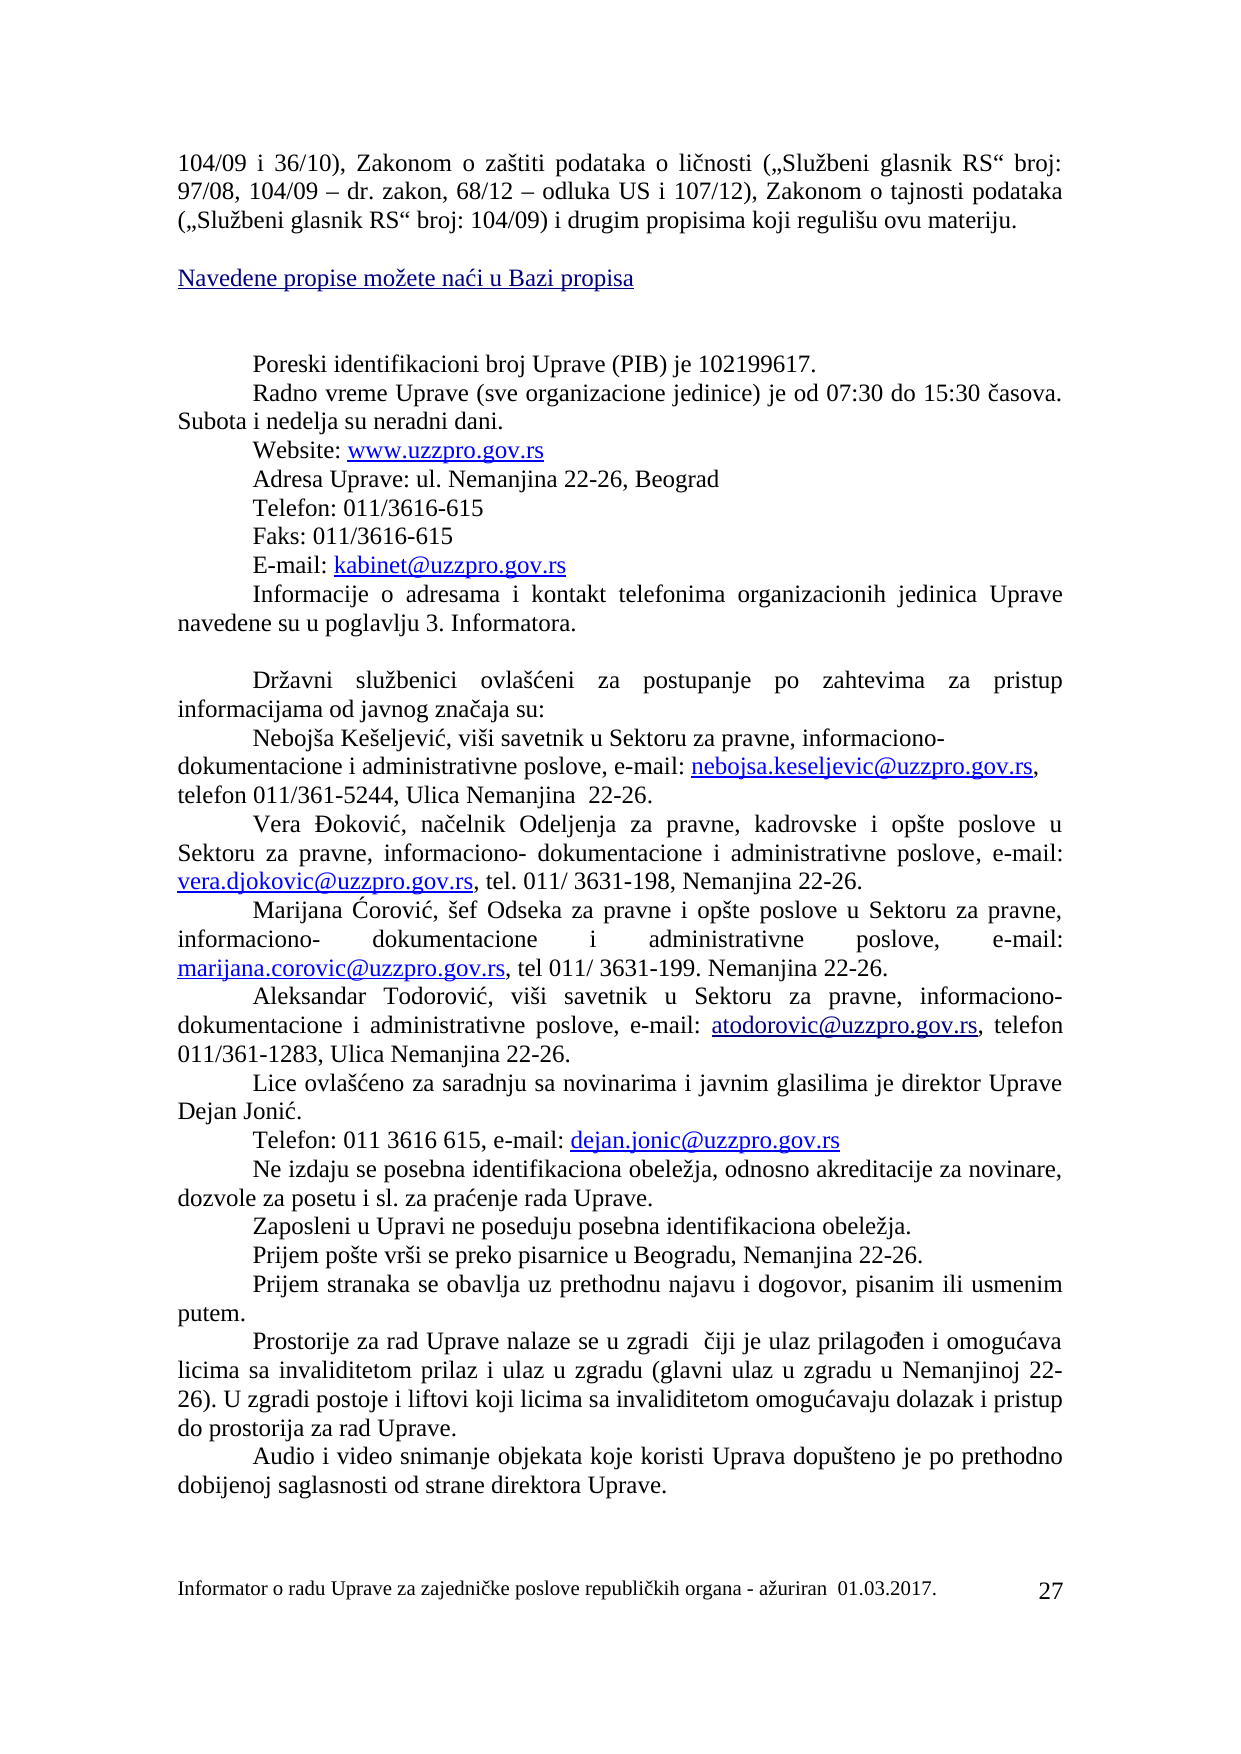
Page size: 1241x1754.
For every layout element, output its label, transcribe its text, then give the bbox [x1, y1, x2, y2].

text Telefon: 011/3616-615 [177, 493, 1063, 521]
text Telefon: 011 3616 615, e-mail: dejan.jonic@uzzpro.gov.rs [177, 1125, 1063, 1154]
text Prijem stranaka se obavlјa uz prethodnu najavu i dogovor, pisanim ili usmenim putem. [177, 1269, 1063, 1326]
text Audio i video snimanje objekata koje koristi Uprava dopušteno je po prethodno dobijenoj saglasnosti od strane direktora Uprave. [177, 1441, 1063, 1499]
text Radno vreme Uprave (sve organizacione jedinice) je od 07:30 do 15:30 časova. Subota i nedelјa su neradni dani. [177, 378, 1063, 435]
text Faks: 011/3616-615 [177, 521, 1063, 550]
text Poreski identifikacioni broj Uprave (PIB) je 102199617. [177, 349, 1063, 378]
text Aleksandar Todorović, viši savetnik u Sektoru za pravne, informaciono-dokumentacione i administrativne poslove, e-mail: atodorovic@uzzpro.gov.rs, telefon 011/361-1283, Ulica Nemanjina 22-26. [177, 981, 1063, 1068]
text E-mail: kabinet@uzzpro.gov.rs [177, 550, 1063, 579]
text Website: www.uzzpro.gov.rs [177, 435, 1063, 464]
text Državni službenici ovlašćeni za postupanje po zahtevima za pristup informacijama od javnog značaja su: [177, 665, 1063, 723]
text Marijana Ćorović, šef Odseka za pravne i opšte poslove u Sektoru za pravne, informaciono- dokumentacione i administrativne poslove, e-mail: marijana.corovic@uzzpro.gov.rs, tel 011/ 3631-199. Nemanjina 22-26. [177, 895, 1063, 981]
text Lice ovlašćeno za saradnju sa novinarima i javnim glasilima je direktor Uprave Dejan Jonić. [177, 1068, 1063, 1125]
text Adresa Uprave: ul. Nemanjina 22-26, Beograd [177, 464, 1063, 493]
text Zaposleni u Upravi ne poseduju posebna identifikaciona obeležja. [177, 1211, 1063, 1240]
text Vera Đoković, načelnik Odelјenja za pravne, kadrovske i opšte poslove u Sektoru za pravne, informaciono- dokumentacione i administrativne poslove, e-mail: vera.djokovic@uzzpro.gov.rs, tel. 011/ 3631-198, Nemanjina 22-26. [177, 809, 1063, 895]
text Informacije o adresama i kontakt telefonima organizacionih jedinica Uprave navedene su u poglavlјu 3. Informatora. [177, 579, 1063, 636]
text Prijem pošte vrši se preko pisarnice u Beogradu, Nemanjina 22-26. [177, 1240, 1063, 1269]
text 104/09 i 36/10), Zakonom o zaštiti podataka o ličnosti („Službeni glasnik RS“ broj: 97/08, 104/09 – dr. zakon, 68/12 – odluka US i 107/12), Zakonom o tajnosti podataka („Službeni glasnik RS“ broj: 104/09) i drugim propisima koji regulišu ovu materiju. [177, 148, 1063, 234]
text Navedene propise možete naći u Bazi propisa [177, 263, 1063, 291]
text Prostorije za rad Uprave nalaze se u zgradi čiji je ulaz prilagođen i omogućava licima sa invaliditetom prilaz i ulaz u zgradu (glavni ulaz u zgradu u Nemanjinoj 22-26). U zgradi postoje i liftovi koji licima sa invaliditetom omogućavaju dolazak i pristup do prostorija za rad Uprave. [177, 1326, 1063, 1441]
text Nebojša Kešelјević, viši savetnik u Sektoru za pravne, informaciono-dokumentacione i administrativne poslove, e-mail: nebojsa.keseljevic@uzzpro.gov.rs, telefon 011/361-5244, Ulica Nemanjina 22-26. [177, 723, 1063, 809]
text Ne izdaju se posebna identifikaciona obeležja, odnosno akreditacije za novinare, dozvole za posetu i sl. za praćenje rada Uprave. [177, 1154, 1063, 1211]
